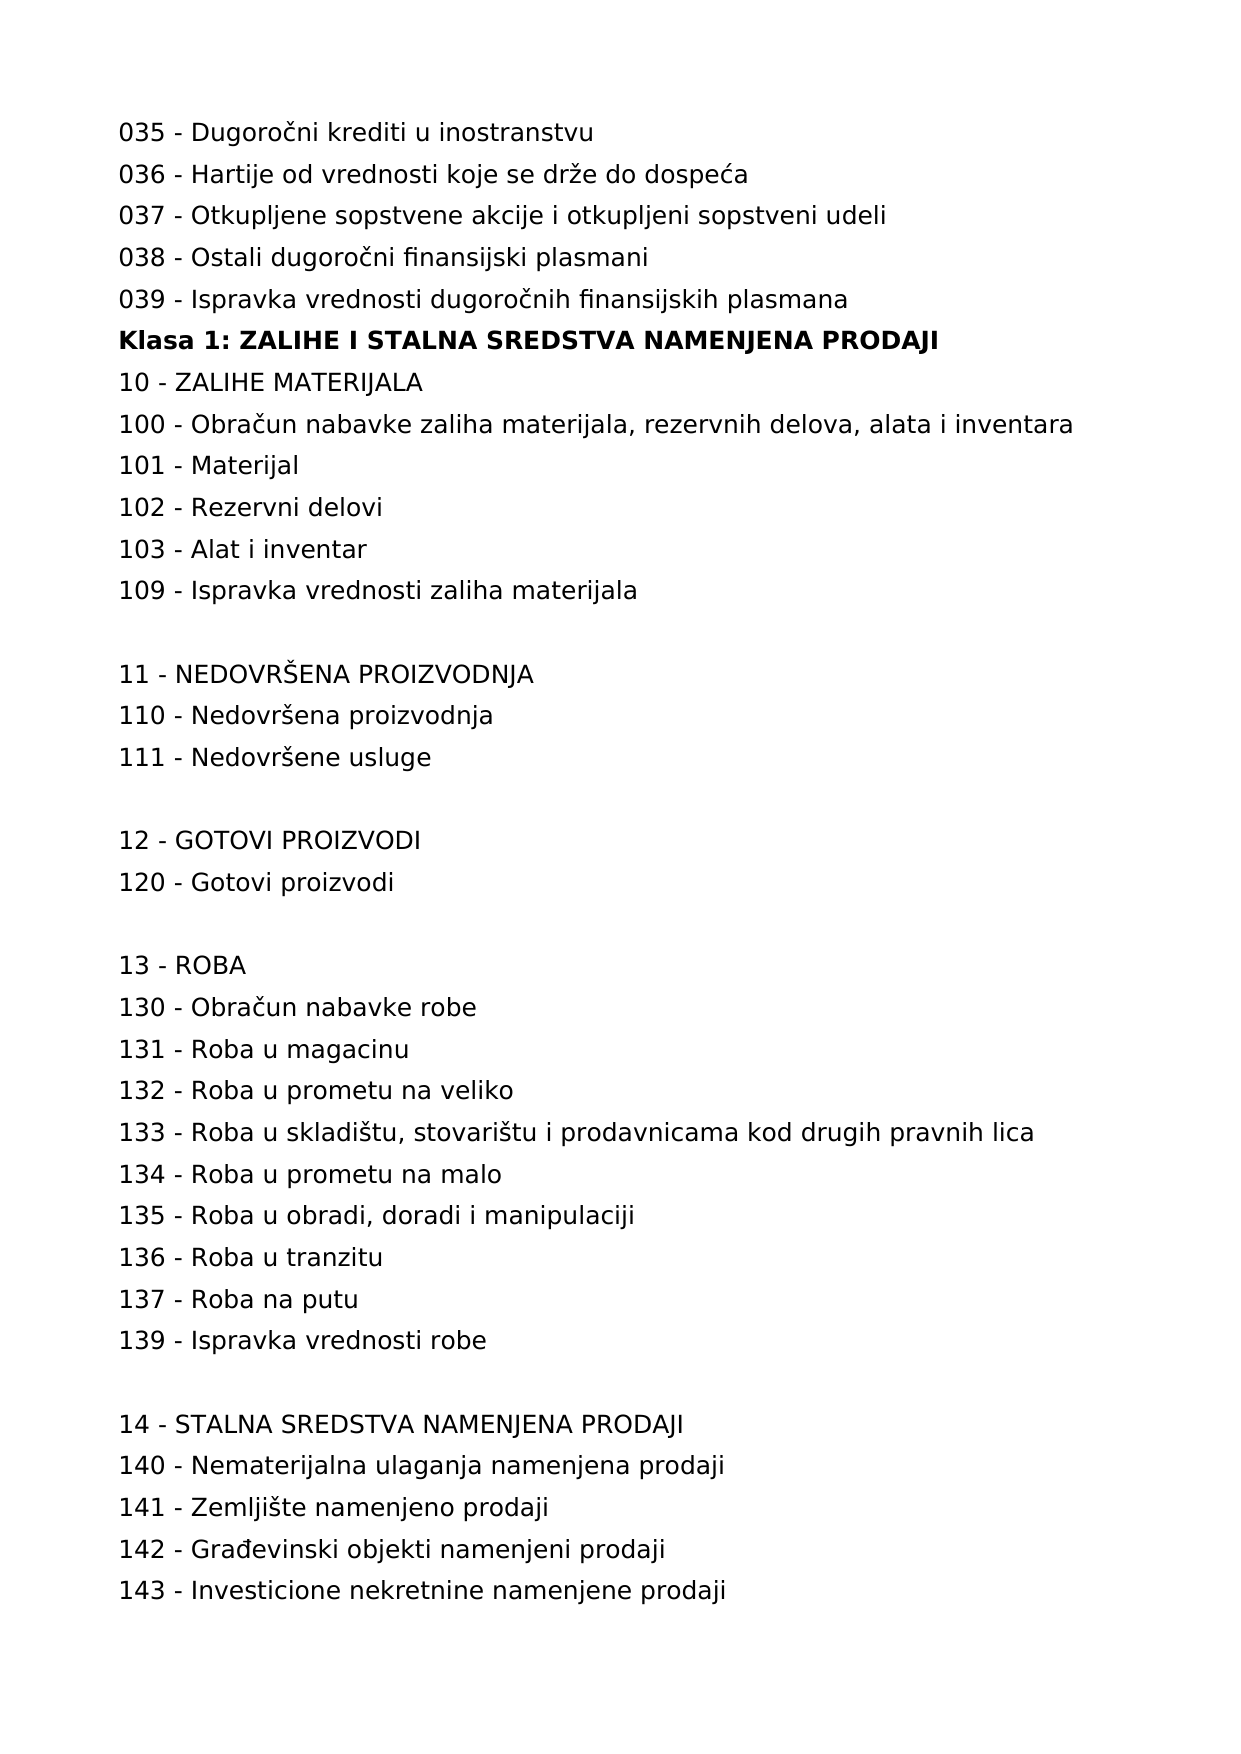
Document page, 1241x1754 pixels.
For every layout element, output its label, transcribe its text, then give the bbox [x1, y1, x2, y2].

text 111 - Nedovršene usluge [118, 743, 1122, 772]
text 140 - Nematerijalna ulaganja namenjena prodaji [118, 1451, 1122, 1481]
text 037 - Otkupljene sopstvene akcije i otkupljeni sopstveni udeli [118, 201, 1122, 231]
text 110 - Nedovršena proizvodnja [118, 701, 1122, 731]
text 137 - Roba na putu [118, 1285, 1122, 1314]
text 131 - Roba u magacinu [118, 1035, 1122, 1064]
text Klasa 1: ZALIHE I STALNA SREDSTVA NAMENJENA PRODAJI [118, 326, 1122, 356]
text 038 - Ostali dugoročni finansijski plasmani [118, 243, 1122, 272]
text 109 - Ispravka vrednosti zaliha materijala [118, 576, 1122, 606]
text 12 - GOTOVI PROIZVODI [118, 826, 1122, 856]
text 13 - ROBA [118, 951, 1122, 981]
text 134 - Roba u prometu na malo [118, 1160, 1122, 1189]
text 132 - Roba u prometu na veliko [118, 1076, 1122, 1106]
text 133 - Roba u skladištu, stovarištu i prodavnicama kod drugih pravnih lica [118, 1118, 1122, 1147]
text 102 - Rezervni delovi [118, 493, 1122, 522]
text 100 - Obračun nabavke zaliha materijala, rezervnih delova, alata i inventara [118, 410, 1122, 439]
text 120 - Gotovi proizvodi [118, 868, 1122, 897]
text 103 - Alat i inventar [118, 535, 1122, 564]
text 143 - Investicione nekretnine namenjene prodaji [118, 1576, 1122, 1606]
text 142 - Građevinski objekti namenjeni prodaji [118, 1535, 1122, 1564]
text 14 - STALNA SREDSTVA NAMENJENA PRODAJI [118, 1410, 1122, 1439]
text 039 - Ispravka vrednosti dugoročnih finansijskih plasmana [118, 285, 1122, 314]
text 135 - Roba u obradi, doradi i manipulaciji [118, 1201, 1122, 1231]
text 11 - NEDOVRŠENA PROIZVODNJA [118, 660, 1122, 689]
text 10 - ZALIHE MATERIJALA [118, 368, 1122, 397]
text 130 - Obračun nabavke robe [118, 993, 1122, 1022]
text 139 - Ispravka vrednosti robe [118, 1326, 1122, 1356]
text 036 - Hartije od vrednosti koje se drže do dospeća [118, 160, 1122, 189]
text 141 - Zemljište namenjeno prodaji [118, 1493, 1122, 1522]
text 035 - Dugoročni krediti u inostranstvu [118, 118, 1122, 147]
text 136 - Roba u tranzitu [118, 1243, 1122, 1272]
text 101 - Materijal [118, 451, 1122, 481]
